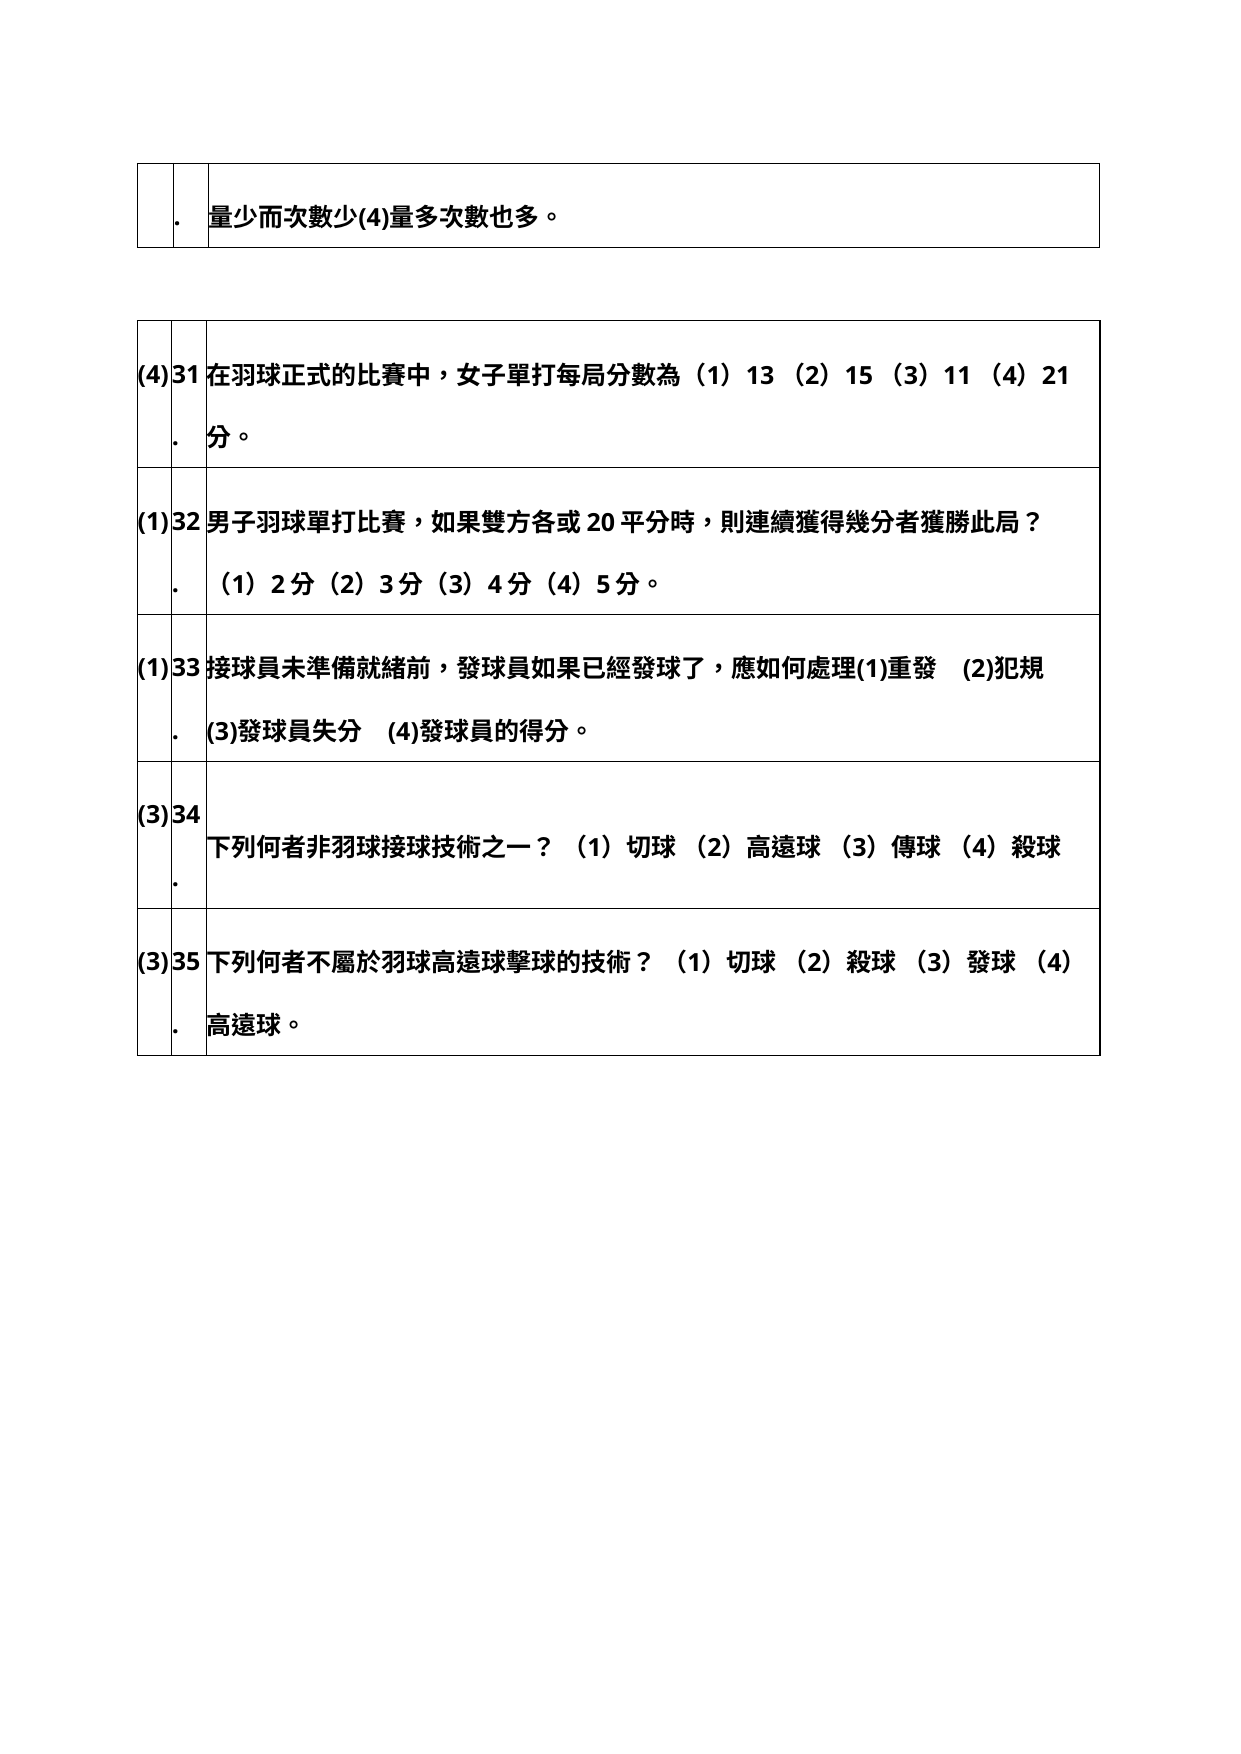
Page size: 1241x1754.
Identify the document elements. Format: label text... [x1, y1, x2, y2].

table_cell . [174, 164, 208, 247]
table_cell [133, 158, 1108, 316]
table_header 31. [172, 321, 206, 467]
table_cell 男子羽球單打比賽，如果雙方各或20平分時，則連續獲得幾分者獲勝此局？（1）2分（2）3分（3）4分（4）5分。 [207, 468, 1099, 614]
table_cell 下列何者非羽球接球技術之一？ （1）切球 （2）高遠球 （3）傳球 （4）殺球 [207, 762, 1099, 908]
table_cell 33. [172, 615, 206, 761]
table_cell (1) [138, 615, 171, 761]
table_header (4) [138, 321, 171, 467]
table_cell (3) [138, 762, 171, 908]
table_cell [133, 316, 1108, 1123]
table_cell 量少而次數少(4)量多次數也多。 [209, 164, 1099, 247]
table_cell 32. [172, 468, 206, 614]
table_cell 35. [172, 909, 206, 1054]
table_cell 下列何者不屬於羽球高遠球擊球的技術？ （1）切球 （2）殺球 （3）發球 （4）高遠球。 [207, 909, 1099, 1054]
table_header 在羽球正式的比賽中，女子單打每局分數為（1）13 （2）15 （3）11 （4）21分。 [207, 321, 1099, 467]
table_cell [138, 164, 173, 247]
table_cell (1) [138, 468, 171, 614]
table_cell 接球員未準備就緒前，發球員如果已經發球了，應如何處理(1)重發 (2)犯規 (3)發球員失分 (4)發球員的得分。 [207, 615, 1099, 761]
table_cell 34. [172, 762, 206, 908]
table_cell (3) [138, 909, 171, 1054]
